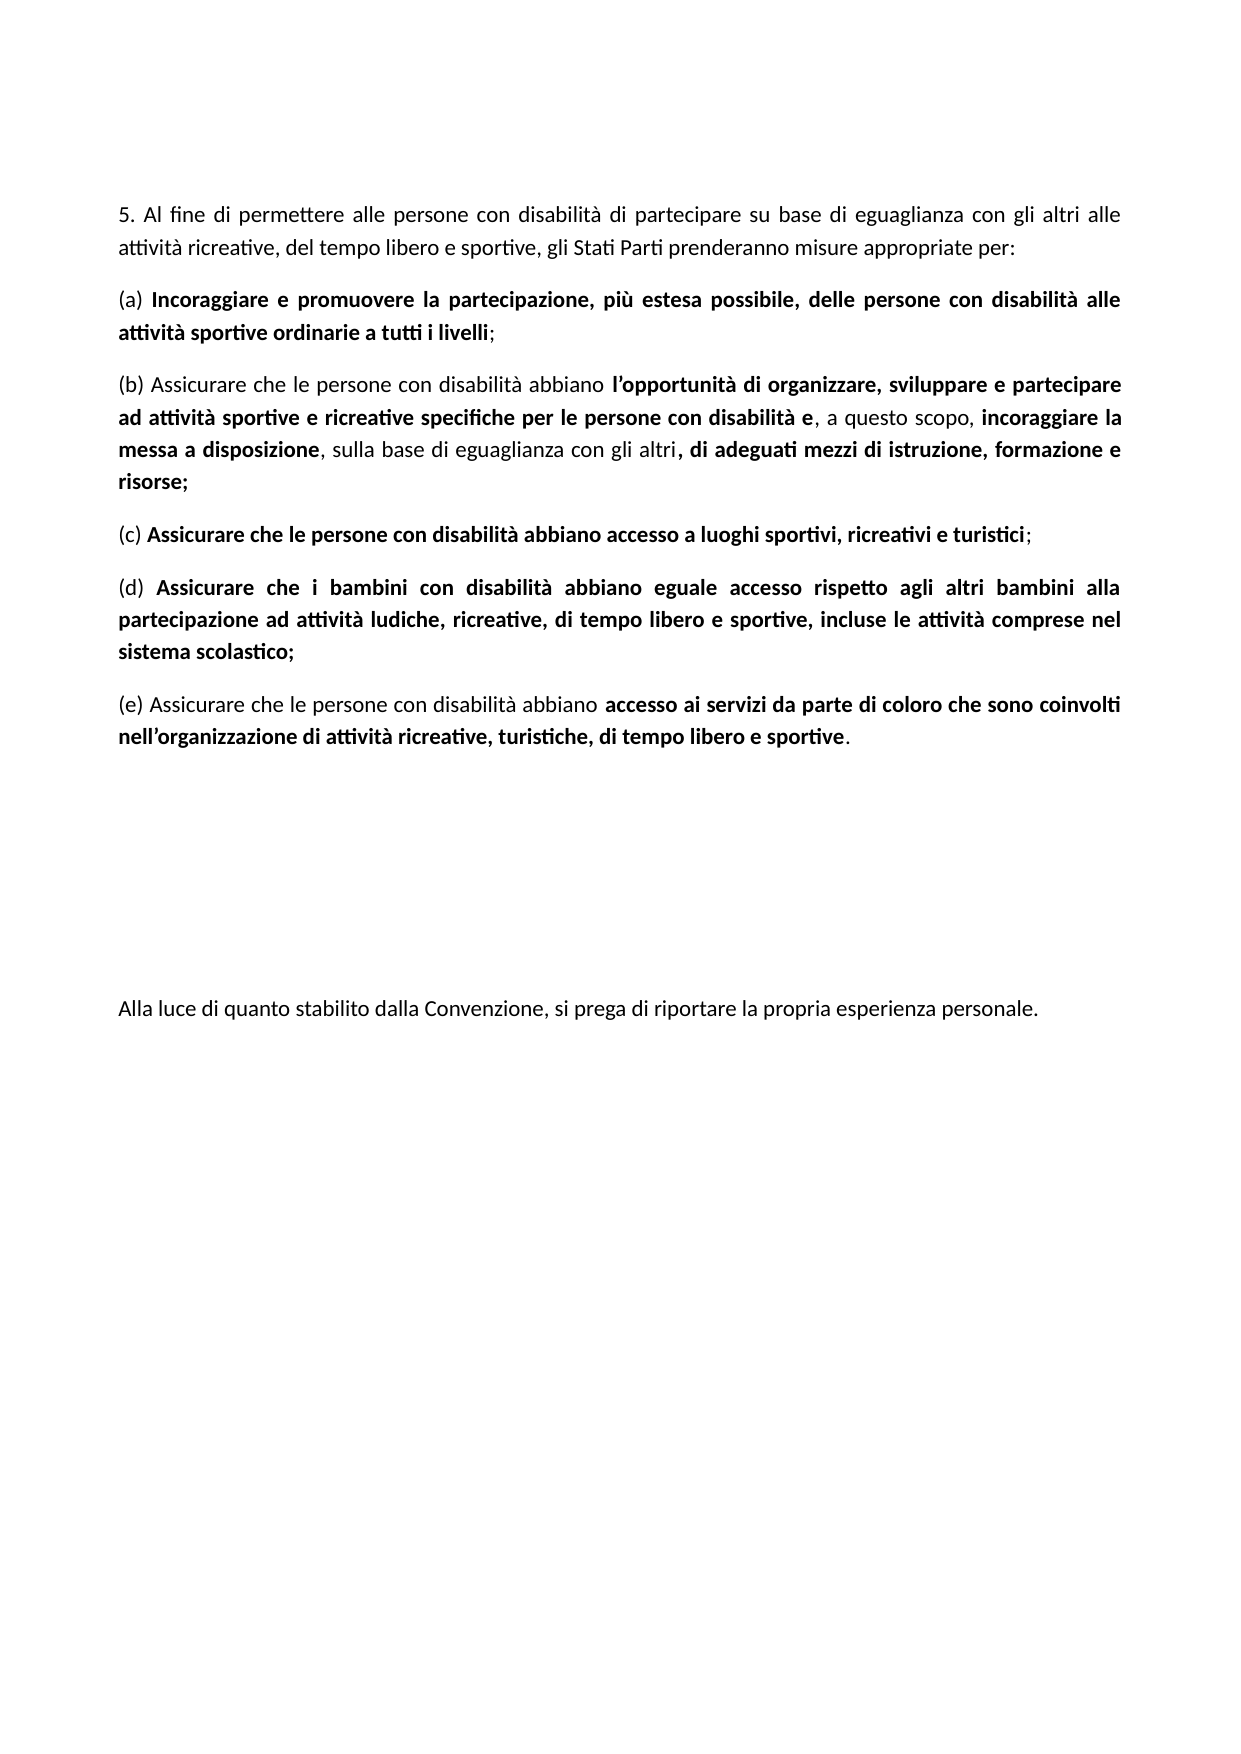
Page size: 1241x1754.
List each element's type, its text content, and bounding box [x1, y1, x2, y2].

text (e) Assicurare che le persone con disabilità abbiano accesso ai servizi da parte di coloro che sono coinvolti nell’organizzazione di attività ricreative, turistiche, di tempo libero e sportive. [118, 690, 1122, 750]
text (a) Incoraggiare e promuovere la partecipazione, più estesa possibile, delle persone con disabilità alle attività sportive ordinarie a tutti i livelli; [118, 285, 1122, 346]
text Alla luce di quanto stabilito dalla Convenzione, si prega di riportare la propria esperienza personale. [118, 994, 1122, 1022]
text (b) Assicurare che le persone con disabilità abbiano l’opportunità di organizzare, sviluppare e partecipare ad attività sportive e ricreative specifiche per le persone con disabilità e, a questo scopo, incoraggiare la messa a disposizione, sulla base di eguaglianza con gli altri, di adeguati mezzi di istruzione, formazione e risorse; [118, 370, 1122, 495]
text (d) Assicurare che i bambini con disabilità abbiano eguale accesso rispetto agli altri bambini alla partecipazione ad attività ludiche, ricreative, di tempo libero e sportive, incluse le attività comprese nel sistema scolastico; [118, 573, 1122, 665]
text (c) Assicurare che le persone con disabilità abbiano accesso a luoghi sportivi, ricreativi e turistici; [118, 520, 1122, 548]
text 5. Al fine di permettere alle persone con disabilità di partecipare su base di eguaglianza con gli altri alle attività ricreative, del tempo libero e sportive, gli Stati Parti prenderanno misure appropriate per: [118, 200, 1122, 261]
